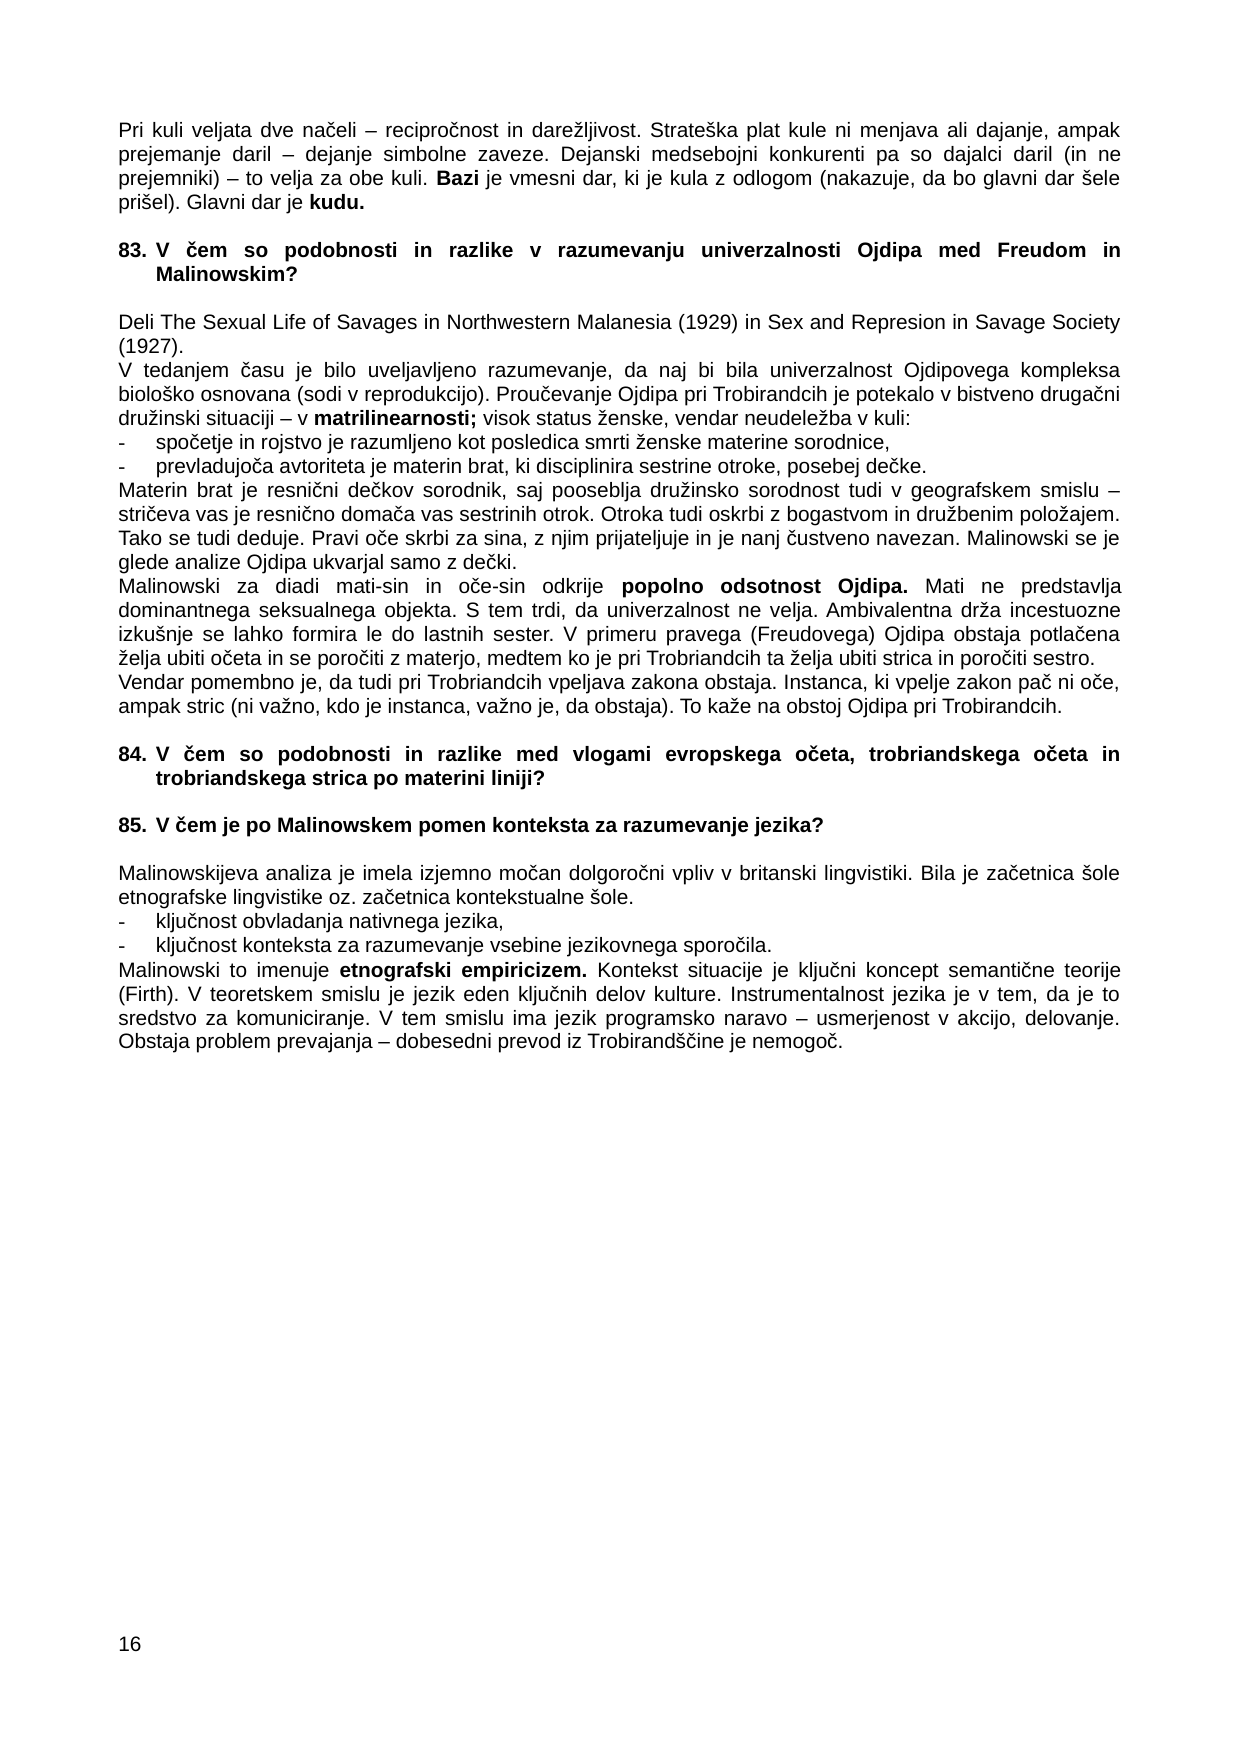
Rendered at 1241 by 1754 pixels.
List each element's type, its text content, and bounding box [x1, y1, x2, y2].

text Malinowski za diadi mati-sin in oče-sin odkrije popolno odsotnost Ojdipa. Mati ne predstavlja dominantnega seksualnega objekta. S tem trdi, da univerzalnost ne velja. Ambivalentna drža incestuozne izkušnje se lahko formira le do lastnih sester. V primeru pravega (Freudovega) Ojdipa obstaja potlačena želja ubiti očeta in se poročiti z materjo, medtem ko je pri Trobriandcih ta želja ubiti strica in poročiti sestro. [118, 574, 1122, 669]
list V čem so podobnosti in razlike v razumevanju univerzalnosti Ojdipa med Freudom in Malinowskim? [118, 238, 1122, 286]
list V čem je po Malinowskem pomen konteksta za razumevanje jezika? [118, 813, 1122, 837]
text Pri kuli veljata dve načeli – recipročnost in darežljivost. Strateška plat kule ni menjava ali dajanje, ampak prejemanje daril – dejanje simbolne zaveze. Dejanski medsebojni konkurenti pa so dajalci daril (in ne prejemniki) – to velja za obe kuli. Bazi je vmesni dar, ki je kula z odlogom (nakazuje, da bo glavni dar šele prišel). Glavni dar je kudu. [118, 118, 1122, 214]
list spočetje in rojstvo je razumljeno kot posledica smrti ženske materine sorodnice, [118, 429, 1122, 454]
text V tedanjem času je bilo uveljavljeno razumevanje, da naj bi bila univerzalnost Ojdipovega kompleksa biološko osnovana (sodi v reprodukcijo). Proučevanje Ojdipa pri Trobirandcih je potekalo v bistveno drugačni družinski situaciji – v matrilinearnosti; visok status ženske, vendar neudeležba v kuli: [118, 358, 1122, 429]
list ključnost konteksta za razumevanje vsebine jezikovnega sporočila. [118, 933, 1122, 957]
text Deli The Sexual Life of Savages in Northwestern Malanesia (1929) in Sex and Represion in Savage Society (1927). [118, 310, 1122, 358]
list V čem so podobnosti in razlike med vlogami evropskega očeta, trobriandskega očeta in trobriandskega strica po materini liniji? [118, 741, 1122, 789]
text Malinowski to imenuje etnografski empiricizem. Kontekst situacije je ključni koncept semantične teorije (Firth). V teoretskem smislu je jezik eden ključnih delov kulture. Instrumentalnost jezika je v tem, da je to sredstvo za komuniciranje. V tem smislu ima jezik programsko naravo – usmerjenost v akcijo, delovanje. Obstaja problem prevajanja – dobesedni prevod iz Trobirandščine je nemogoč. [118, 957, 1122, 1053]
text Malinowskijeva analiza je imela izjemno močan dolgoročni vpliv v britanski lingvistiki. Bila je začetnica šole etnografske lingvistike oz. začetnica kontekstualne šole. [118, 861, 1122, 909]
text Vendar pomembno je, da tudi pri Trobriandcih vpeljava zakona obstaja. Instanca, ki vpelje zakon pač ni oče, ampak stric (ni važno, kdo je instanca, važno je, da obstaja). To kaže na obstoj Ojdipa pri Trobirandcih. [118, 669, 1122, 717]
list prevladujoča avtoriteta je materin brat, ki disciplinira sestrine otroke, posebej dečke. [118, 454, 1122, 478]
list ključnost obvladanja nativnega jezika, [118, 909, 1122, 933]
text Materin brat je resnični dečkov sorodnik, saj pooseblja družinsko sorodnost tudi v geografskem smislu – stričeva vas je resnično domača vas sestrinih otrok. Otroka tudi oskrbi z bogastvom in družbenim položajem. Tako se tudi deduje. Pravi oče skrbi za sina, z njim prijateljuje in je nanj čustveno navezan. Malinowski se je glede analize Ojdipa ukvarjal samo z dečki. [118, 478, 1122, 574]
